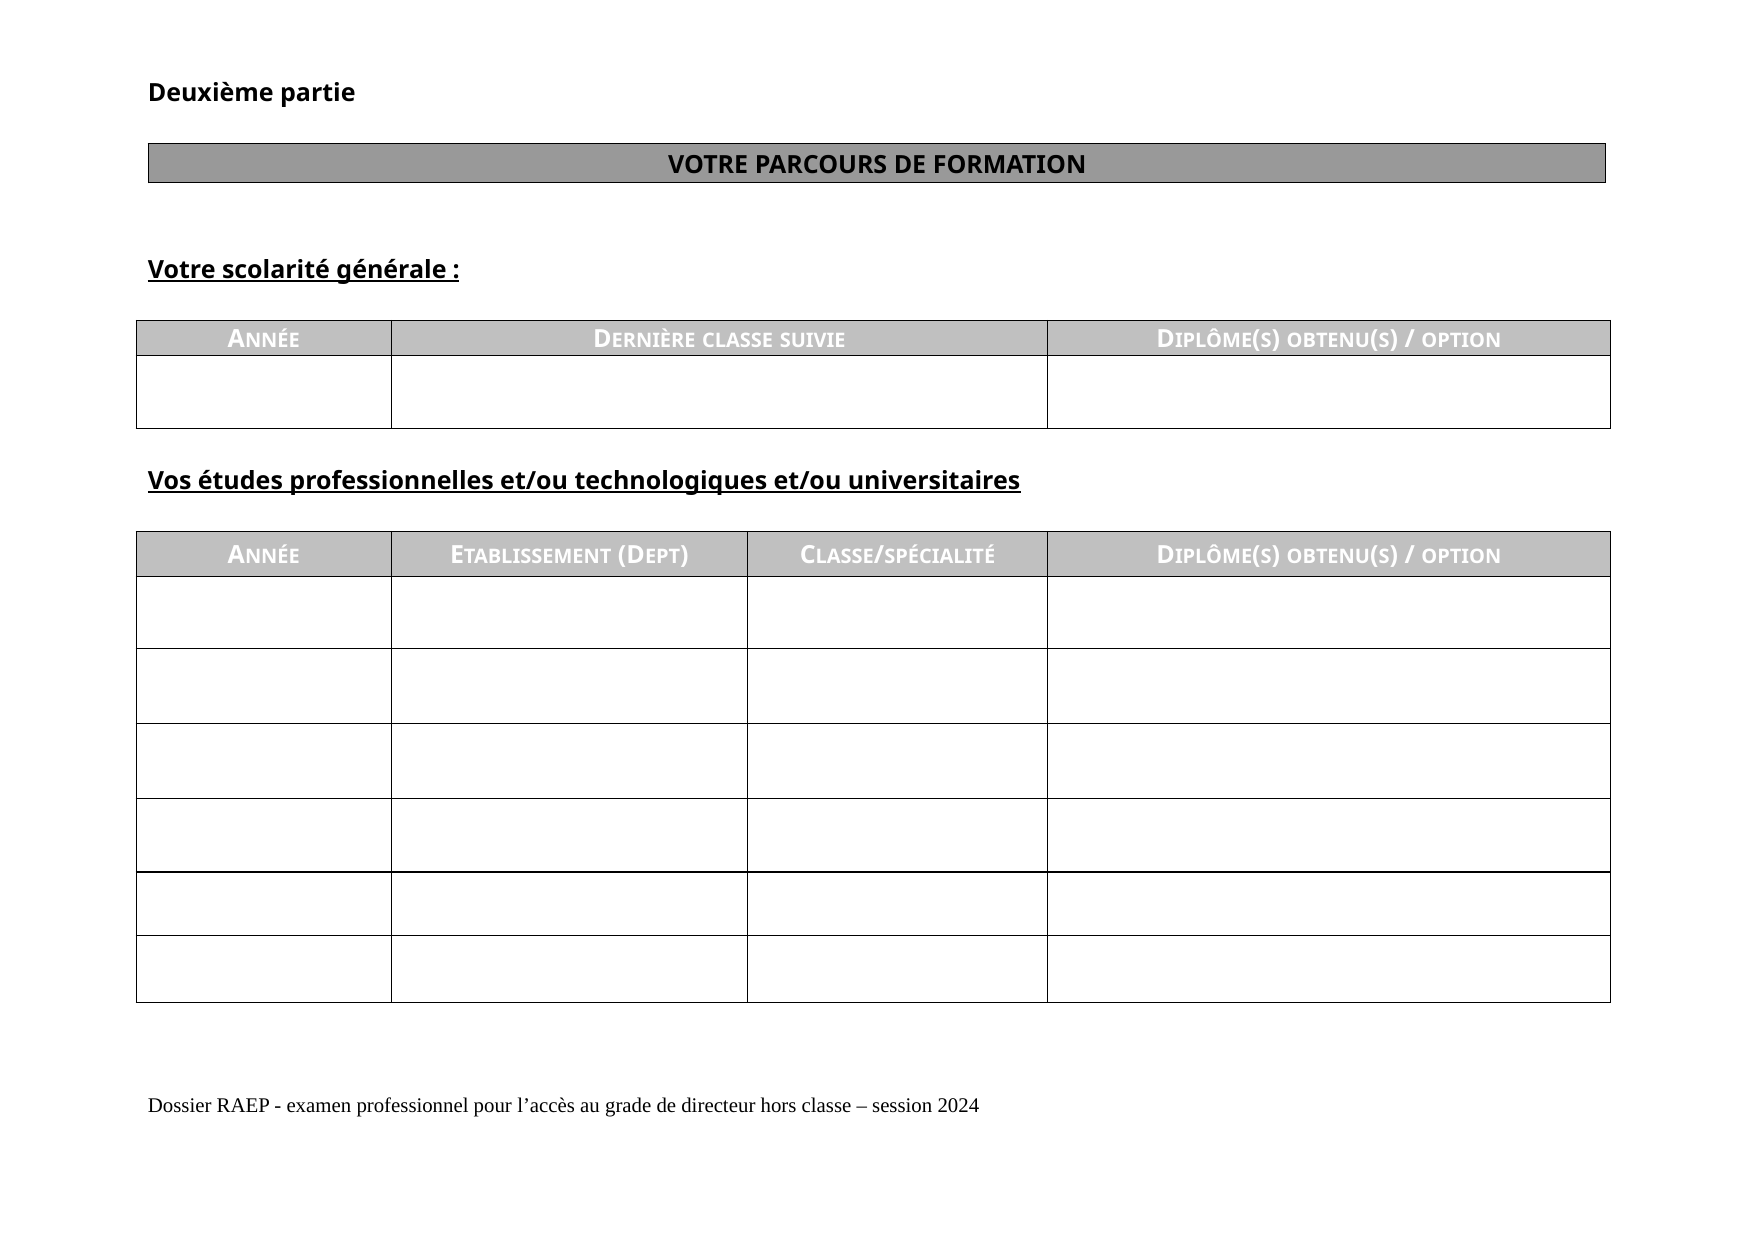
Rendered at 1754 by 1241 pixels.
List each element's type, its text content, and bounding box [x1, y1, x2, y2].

table_header Etablissement (Dept) [392, 532, 747, 576]
table_cell [392, 873, 747, 935]
table_header Année [137, 532, 391, 576]
table_cell [137, 724, 391, 797]
text VOTRE PARCOURS DE FORMATION [149, 144, 1605, 182]
table_cell [137, 873, 391, 935]
table_cell [137, 799, 391, 871]
text Deuxième partie [148, 75, 1606, 109]
table_header Classe/spécialité [748, 532, 1047, 576]
text Votre scolarité générale : [148, 252, 1606, 286]
table_cell [392, 724, 747, 797]
table_cell [392, 649, 747, 722]
table_cell [748, 873, 1047, 935]
table_cell [392, 577, 747, 648]
table_cell [1048, 799, 1610, 871]
table_cell [137, 936, 391, 1002]
table_header Année [137, 321, 391, 355]
text Vos études professionnelles et/ou technologiques et/ou universitaires [148, 463, 1606, 497]
table_cell [1048, 936, 1610, 1002]
table_cell [748, 577, 1047, 648]
table_cell [392, 356, 1047, 427]
table_cell [392, 936, 747, 1002]
table_cell [1048, 649, 1610, 722]
table_header Diplôme(s) obtenu(s) / option [1048, 321, 1610, 355]
table_cell [748, 799, 1047, 871]
table_cell [137, 356, 391, 427]
table_cell [748, 649, 1047, 722]
table_cell [1048, 724, 1610, 797]
table_cell [1048, 873, 1610, 935]
table_cell [748, 724, 1047, 797]
table_cell [1048, 577, 1610, 648]
table_cell [137, 649, 391, 722]
table_cell [137, 577, 391, 648]
table_header Diplôme(s) obtenu(s) / option [1048, 532, 1610, 576]
table_cell [748, 936, 1047, 1002]
table_cell [1048, 356, 1610, 427]
table_header Dernière classe suivie [392, 321, 1047, 355]
table_cell [392, 799, 747, 871]
